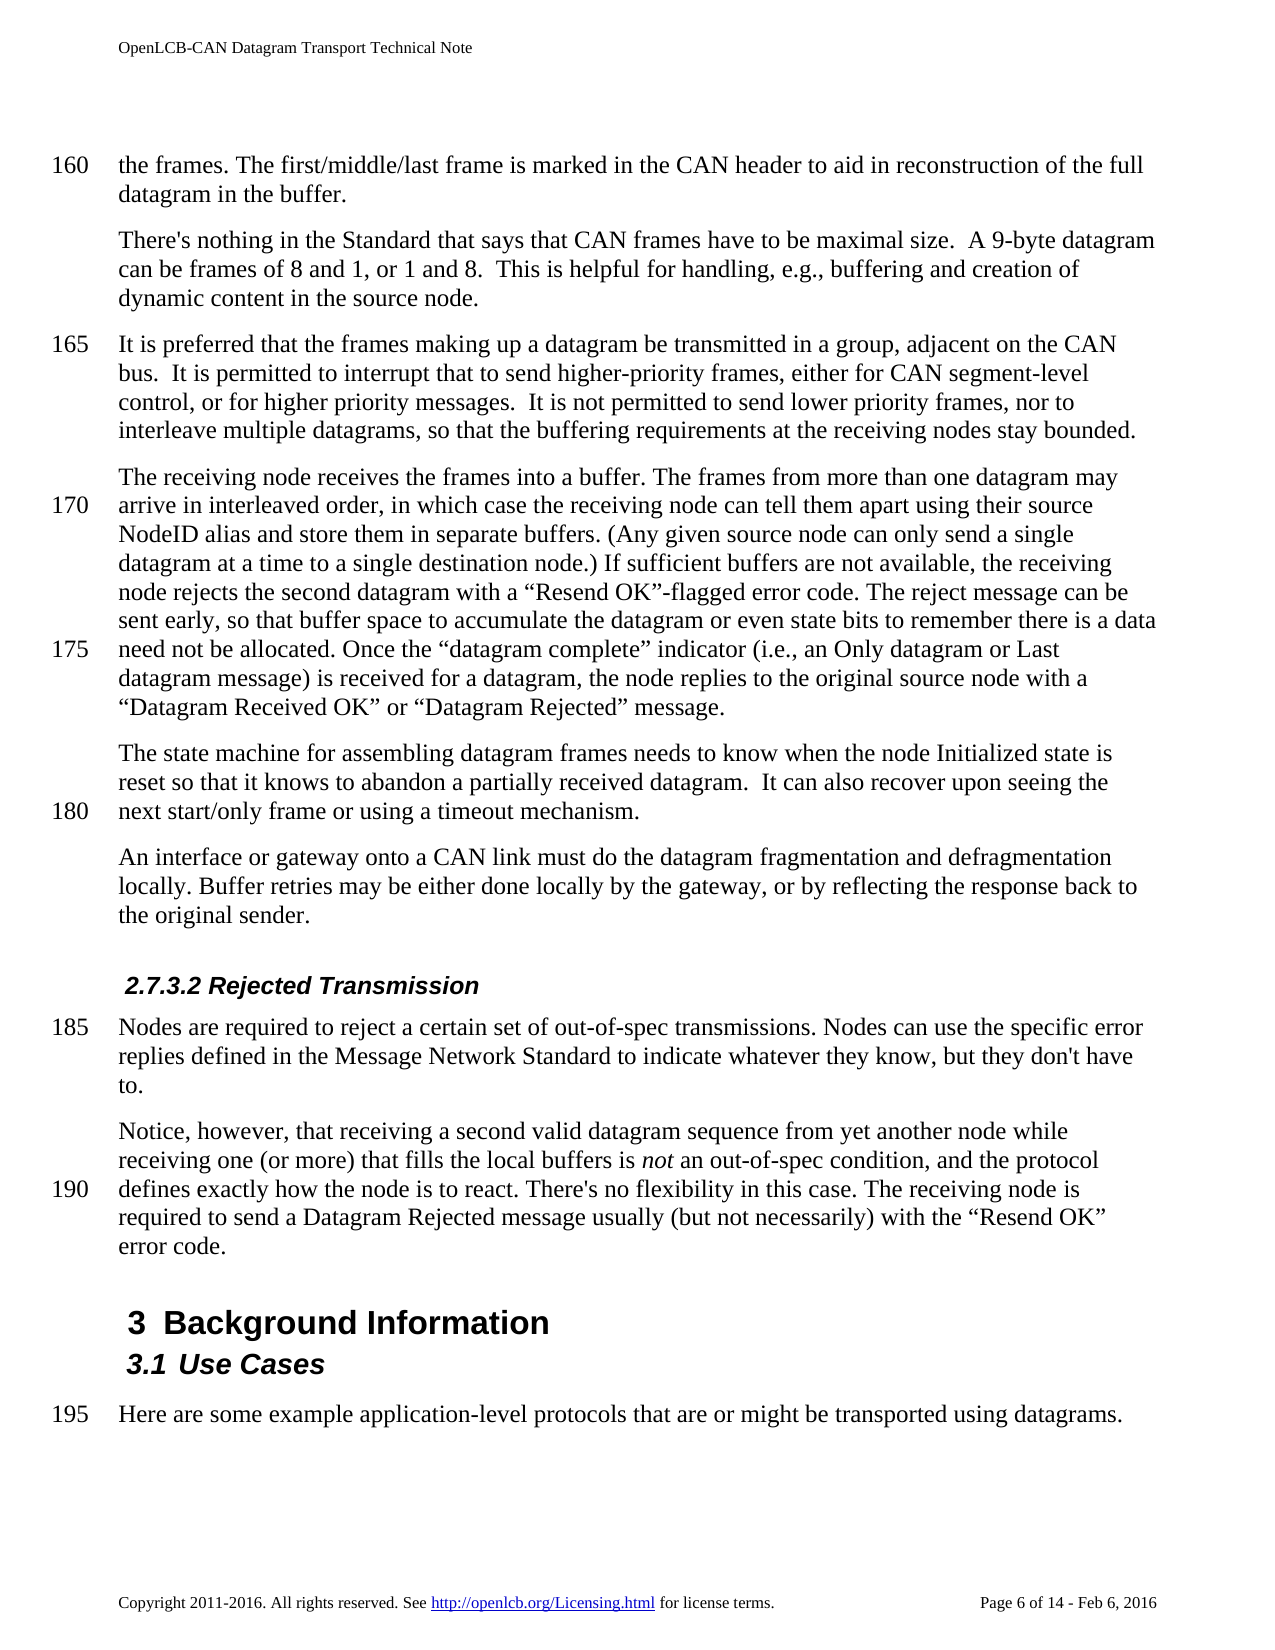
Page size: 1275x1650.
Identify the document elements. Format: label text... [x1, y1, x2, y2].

text The state machine for assembling datagram frames needs to know when the node Initialized state is reset so that it knows to abandon a partially received datagram. It can also recover upon seeing the next start/only frame or using a timeout mechanism. [118, 738, 1157, 824]
text The receiving node receives the frames into a buffer. The frames from more than one datagram may arrive in interleaved order, in which case the receiving node can tell them apart using their source NodeID alias and store them in separate buffers. (Any given source node can only send a single datagram at a time to a single destination node.) If sufficient buffers are not available, the receiving node rejects the second datagram with a “Resend OK”-flagged error code. The reject message can be sent early, so that buffer space to accumulate the datagram or even state bits to remember there is a data need not be allocated. Once the “datagram complete” indicator (i.e., an Only datagram or Last datagram message) is received for a datagram, the node replies to the original source node with a “Datagram Received OK” or “Datagram Rejected” message. [118, 462, 1157, 721]
text Nodes are required to reject a certain set of out-of-spec transmissions. Nodes can use the specific error replies defined in the Message Network Standard to indicate whatever they know, but they don't have to. [118, 1012, 1157, 1098]
text Notice, however, that receiving a second valid datagram sequence from yet another node while receiving one (or more) that fills the local buffers is not an out-of-spec condition, and the protocol defines exactly how the node is to react. There's no flexibility in this case. The receiving node is required to send a Datagram Rejected message usually (but not necessarily) with the “Resend OK” error code. [118, 1116, 1157, 1260]
text the frames. The first/middle/last frame is marked in the CAN header to aid in reconstruction of the full datagram in the buffer. [118, 150, 1157, 207]
text Here are some example application-level protocols that are or might be transported using datagrams. [118, 1399, 1157, 1427]
text It is preferred that the frames making up a datagram be transmitted in a group, adjacent on the CAN bus. It is permitted to interrupt that to send higher-priority frames, either for CAN segment-level control, or for higher priority messages. It is not permitted to send lower priority frames, nor to interleave multiple datagrams, so that the buffering requirements at the receiving nodes stay bounded. [118, 329, 1157, 444]
text An interface or gateway onto a CAN link must do the datagram fragmentation and defragmentation locally. Buffer retries may be either done locally by the gateway, or by reflecting the response back to the original sender. [118, 842, 1157, 928]
subtitle Background Information [118, 1303, 1157, 1341]
subtitle Use Cases [118, 1347, 1157, 1381]
subtitle Rejected Transmission [118, 971, 1157, 1000]
text There's nothing in the Standard that says that CAN frames have to be maximal size. A 9-byte datagram can be frames of 8 and 1, or 1 and 8. This is helpful for handling, e.g., buffering and creation of dynamic content in the source node. [118, 225, 1157, 311]
